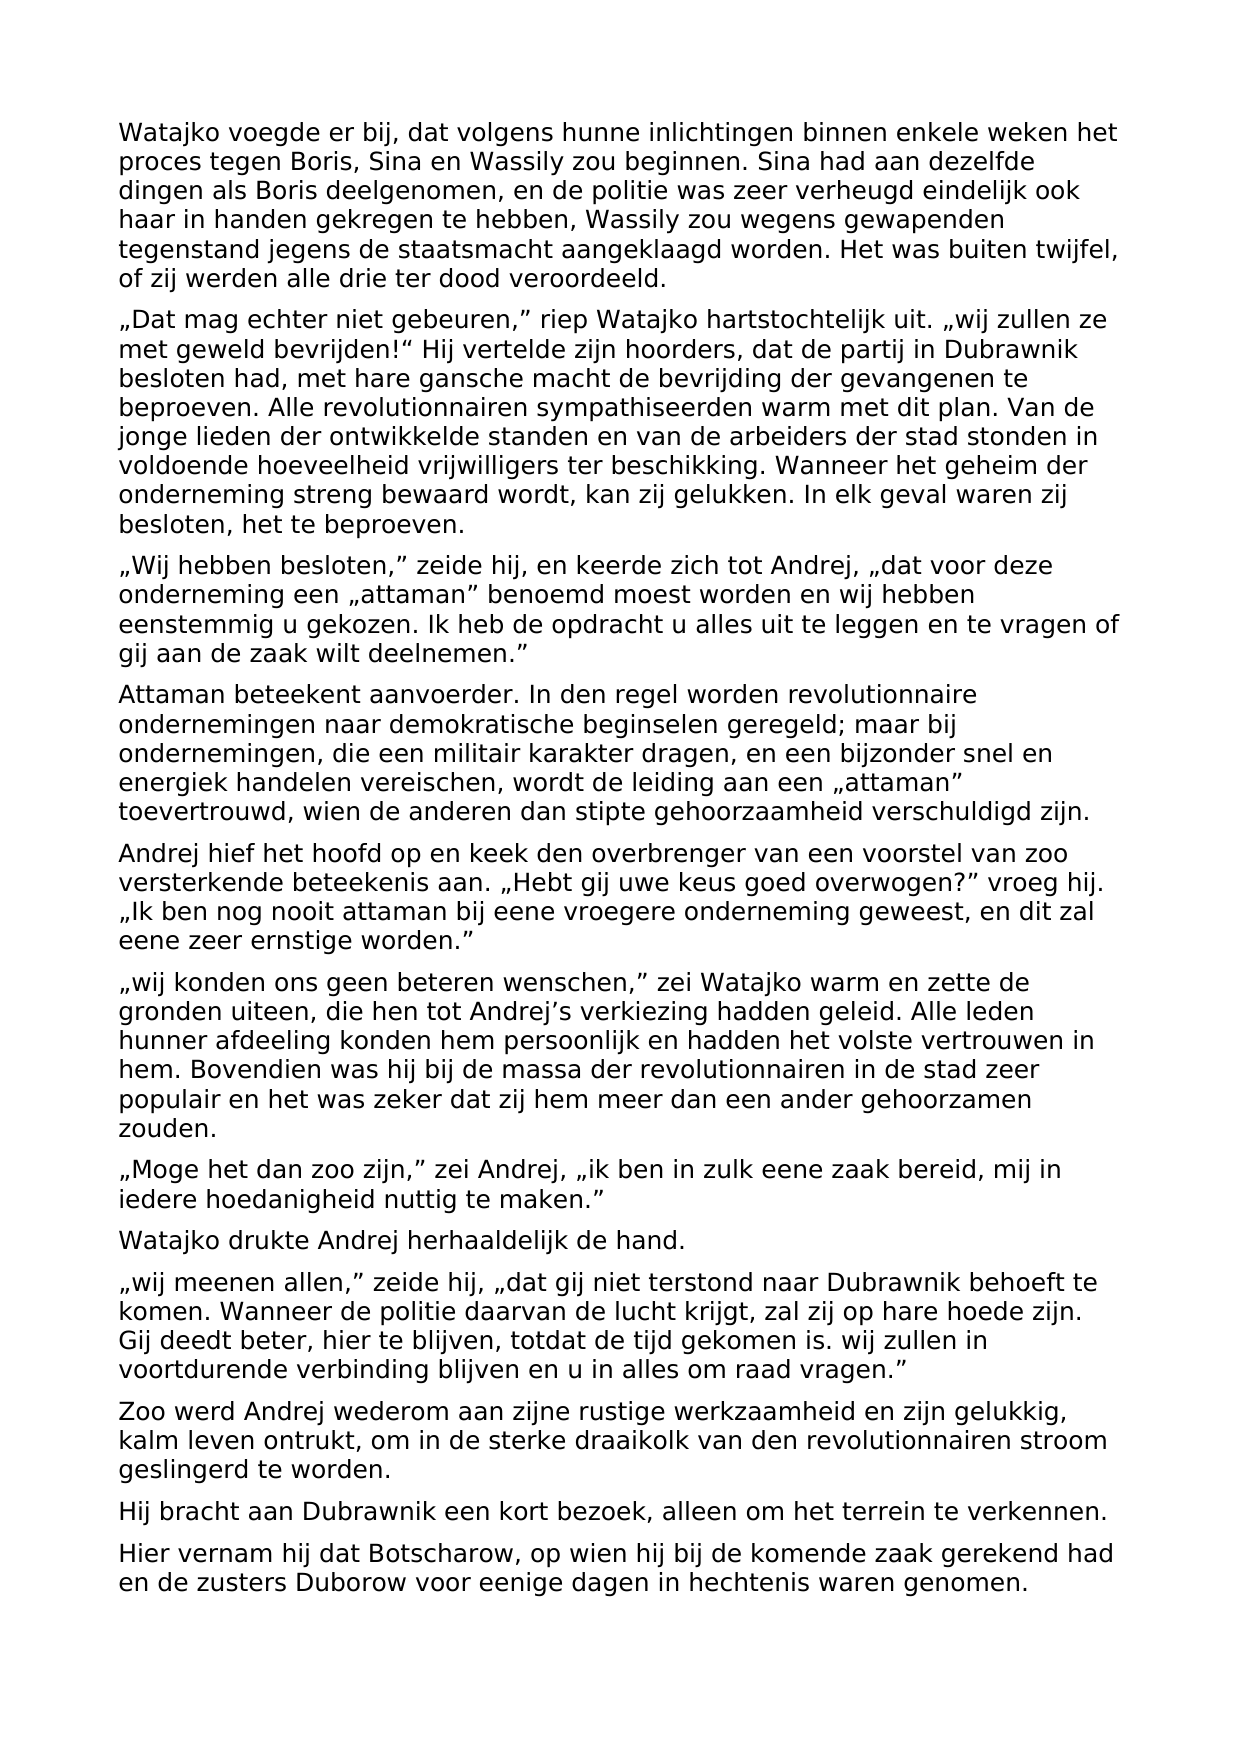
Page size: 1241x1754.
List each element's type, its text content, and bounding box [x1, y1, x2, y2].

text „Wij hebben besloten,” zeide hij, en keerde zich tot Andrej, „dat voor deze onderneming een „attaman” benoemd moest worden en wij hebben eenstemmig u gekozen. Ik heb de opdracht u alles uit te leggen en te vragen of gij aan de zaak wilt deelnemen.” [118, 551, 1122, 668]
text „wij konden ons geen beteren wenschen,” zei Watajko warm en zette de gronden uiteen, die hen tot Andrej’s verkiezing hadden geleid. Alle leden hunner afdeeling konden hem persoonlijk en hadden het volste vertrouwen in hem. Bovendien was hij bij de massa der revolutionnairen in de stad zeer populair en het was zeker dat zij hem meer dan een ander gehoorzamen zouden. [118, 968, 1122, 1143]
text Hier vernam hij dat Botscharow, op wien hij bij de komende zaak gerekend had en de zusters Duborow voor eenige dagen in hechtenis waren genomen. [118, 1539, 1122, 1597]
text „Dat mag echter niet gebeuren,” riep Watajko hartstochtelijk uit. „wij zullen ze met geweld bevrijden!“ Hij vertelde zijn hoorders, dat de partij in Dubrawnik besloten had, met hare gansche macht de bevrijding der gevangenen te beproeven. Alle revolutionnairen sympathiseerden warm met dit plan. Van de jonge lieden der ontwikkelde standen en van de arbeiders der stad stonden in voldoende hoeveelheid vrijwilligers ter beschikking. Wanneer het geheim der onderneming streng bewaard wordt, kan zij gelukken. In elk geval waren zij besloten, het te beproeven. [118, 306, 1122, 539]
text Zoo werd Andrej wederom aan zijne rustige werkzaamheid en zijn gelukkig, kalm leven ontrukt, om in de sterke draaikolk van den revolutionnairen stroom geslingerd te worden. [118, 1397, 1122, 1485]
text „wij meenen allen,” zeide hij, „dat gij niet terstond naar Dubrawnik behoeft te komen. Wanneer de politie daarvan de lucht krijgt, zal zij op hare hoede zijn. Gij deedt beter, hier te blijven, totdat de tijd gekomen is. wij zullen in voortdurende verbinding blijven en u in alles om raad vragen.” [118, 1268, 1122, 1385]
text Watajko voegde er bij, dat volgens hunne inlichtingen binnen enkele weken het proces tegen Boris, Sina en Wassily zou beginnen. Sina had aan dezelfde dingen als Boris deelgenomen, en de politie was zeer verheugd eindelijk ook haar in handen gekregen te hebben, Wassily zou wegens gewapenden tegenstand jegens de staatsmacht aangeklaagd worden. Het was buiten twijfel, of zij werden alle drie ter dood veroordeeld. [118, 118, 1122, 293]
text „Moge het dan zoo zijn,” zei Andrej, „ik ben in zulk eene zaak bereid, mij in iedere hoedanigheid nuttig te maken.” [118, 1156, 1122, 1214]
text Hij bracht aan Dubrawnik een kort bezoek, alleen om het terrein te verkennen. [118, 1497, 1122, 1526]
text Attaman beteekent aanvoerder. In den regel worden revolutionnaire ondernemingen naar demokratische beginselen geregeld; maar bij ondernemingen, die een militair karakter dragen, en een bijzonder snel en energiek handelen vereischen, wordt de leiding aan een „attaman” toevertrouwd, wien de anderen dan stipte gehoorzaamheid verschuldigd zijn. [118, 681, 1122, 826]
text Watajko drukte Andrej herhaaldelijk de hand. [118, 1226, 1122, 1256]
text Andrej hief het hoofd op en keek den overbrenger van een voorstel van zoo versterkende beteekenis aan. „Hebt gij uwe keus goed overwogen?” vroeg hij. „Ik ben nog nooit attaman bij eene vroegere onderneming geweest, en dit zal eene zeer ernstige worden.” [118, 839, 1122, 956]
